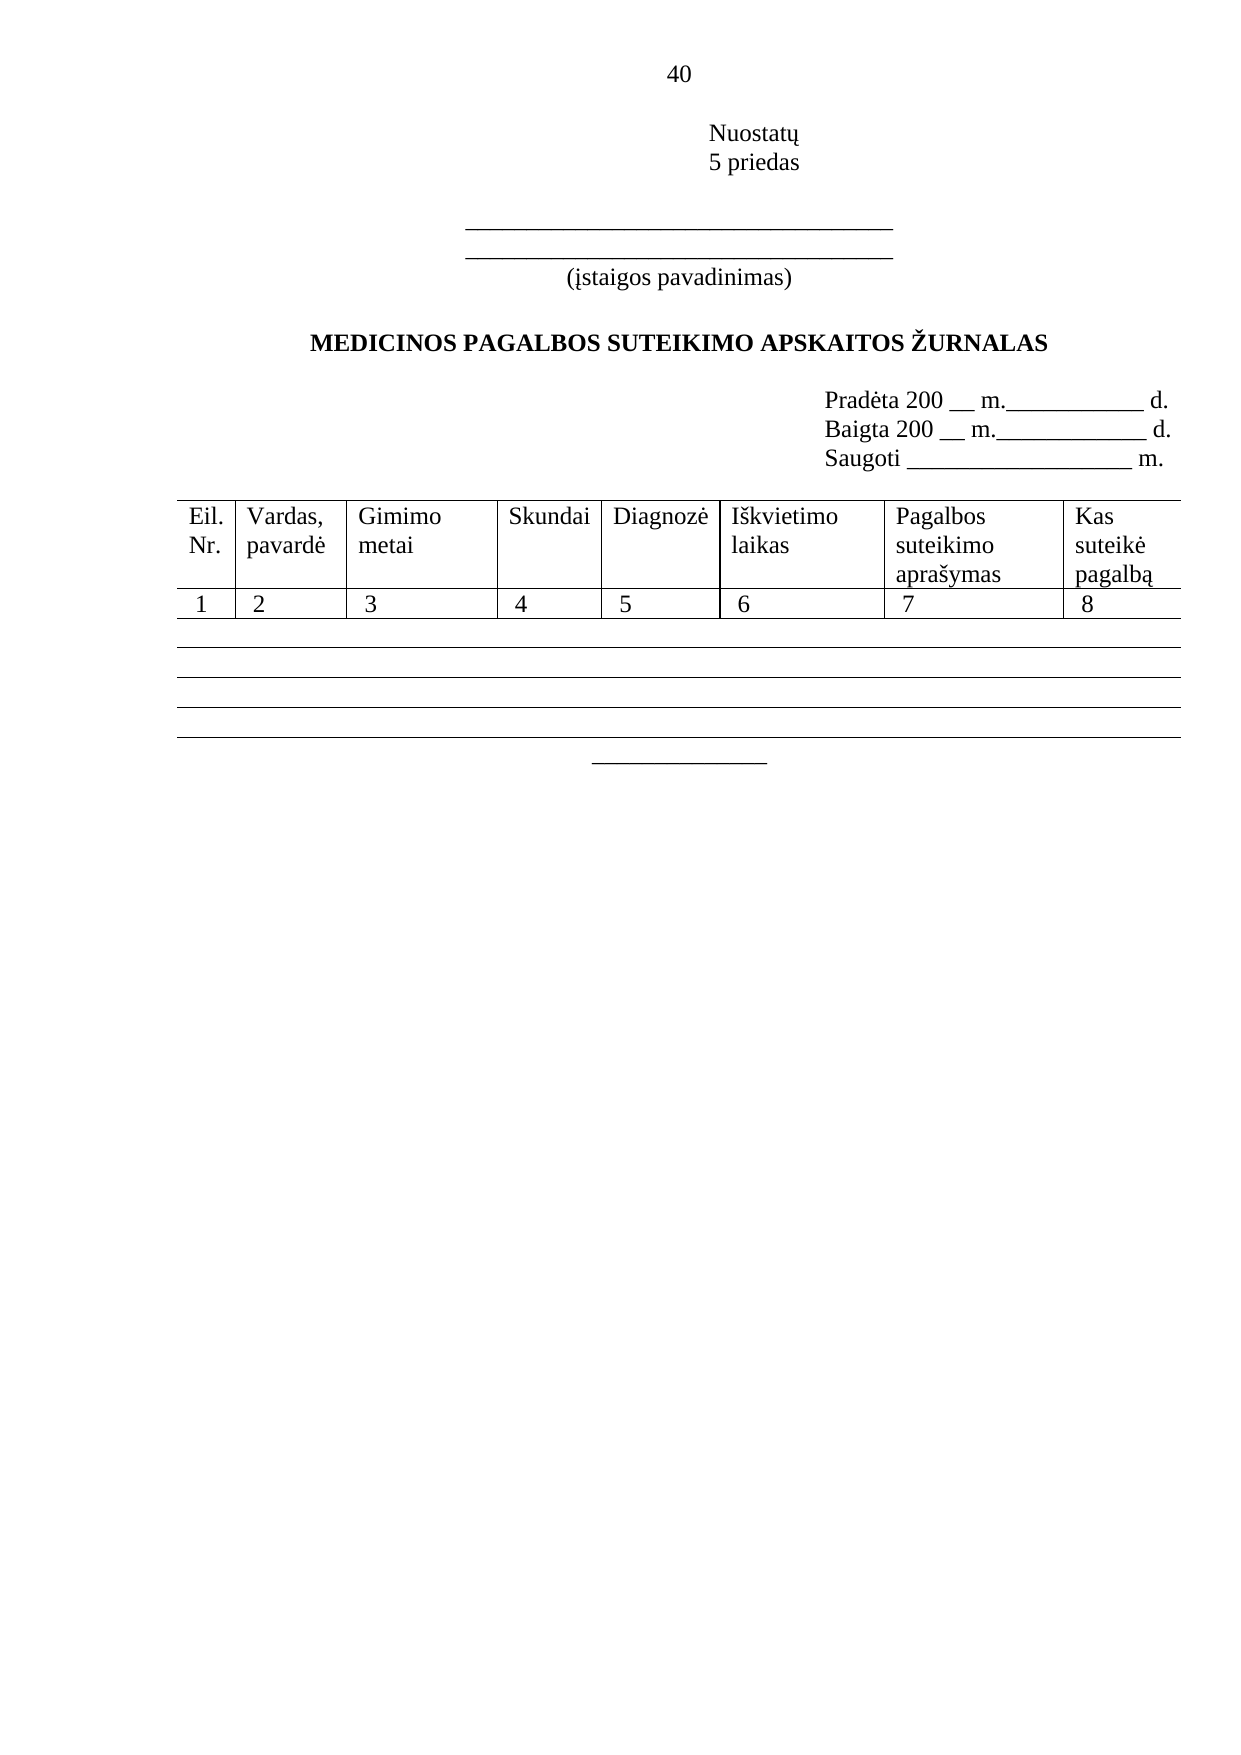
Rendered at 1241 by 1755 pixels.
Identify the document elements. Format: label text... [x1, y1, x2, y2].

text Pradėta 200 __ m.___________ d. [177, 385, 1181, 414]
table_cell [884, 619, 1064, 647]
table_header Gimimo metai [347, 501, 497, 588]
table_cell [1064, 619, 1181, 647]
table_cell [720, 708, 884, 737]
table_cell 4 [498, 589, 601, 617]
table_cell [884, 648, 1064, 677]
text Baigta 200 __ m.____________ d. [177, 414, 1181, 443]
text 5 priedas [177, 147, 1181, 176]
table_cell [347, 708, 497, 737]
table_cell [177, 678, 235, 707]
table_cell [347, 648, 497, 677]
table_header Iškvietimo laikas [721, 501, 884, 588]
table_cell [177, 619, 235, 647]
table_cell [235, 708, 347, 737]
table_cell 5 [602, 589, 719, 617]
table_cell [720, 648, 884, 677]
text Saugoti __________________ m. [177, 443, 1181, 472]
table_cell [884, 678, 1064, 707]
table_cell 1 [177, 589, 235, 617]
table_cell [720, 619, 884, 647]
table_cell [720, 678, 884, 707]
text Nuostatų [709, 118, 1181, 147]
table_cell [177, 648, 235, 677]
table_cell 6 [721, 589, 884, 617]
table_cell [235, 619, 347, 647]
table_cell [235, 678, 347, 707]
table_cell [347, 678, 497, 707]
table_header Vardas, pavardė [236, 501, 346, 588]
text MEDICINOS PAGALBOS SUTEIKIMO APSKAITOS ŽURNALAS [177, 328, 1181, 357]
table_cell [497, 678, 602, 707]
table_cell [602, 708, 720, 737]
table_cell 3 [347, 589, 497, 617]
table_cell [1064, 648, 1181, 677]
table_header Skundai [498, 501, 601, 588]
table_cell [177, 708, 235, 737]
table_cell [1064, 678, 1181, 707]
table_header Diagnozė [602, 501, 719, 588]
table_cell 7 [885, 589, 1063, 617]
table_cell 8 [1064, 589, 1181, 617]
table_header Eil. Nr. [177, 501, 235, 588]
table_cell [1064, 708, 1181, 737]
table_cell [347, 619, 497, 647]
table_cell [602, 648, 720, 677]
table_header Pagalbos suteikimo aprašymas [885, 501, 1063, 588]
table_cell [497, 648, 602, 677]
table_cell [884, 708, 1064, 737]
table_cell [497, 619, 602, 647]
table_cell 2 [236, 589, 346, 617]
table_header Kas suteikė pagalbą [1064, 501, 1181, 588]
table_cell [602, 678, 720, 707]
text ______________ [177, 738, 1181, 766]
text (įstaigos pavadinimas) [177, 262, 1181, 299]
table_cell [497, 708, 602, 737]
table_cell [235, 648, 347, 677]
table_cell [602, 619, 720, 647]
